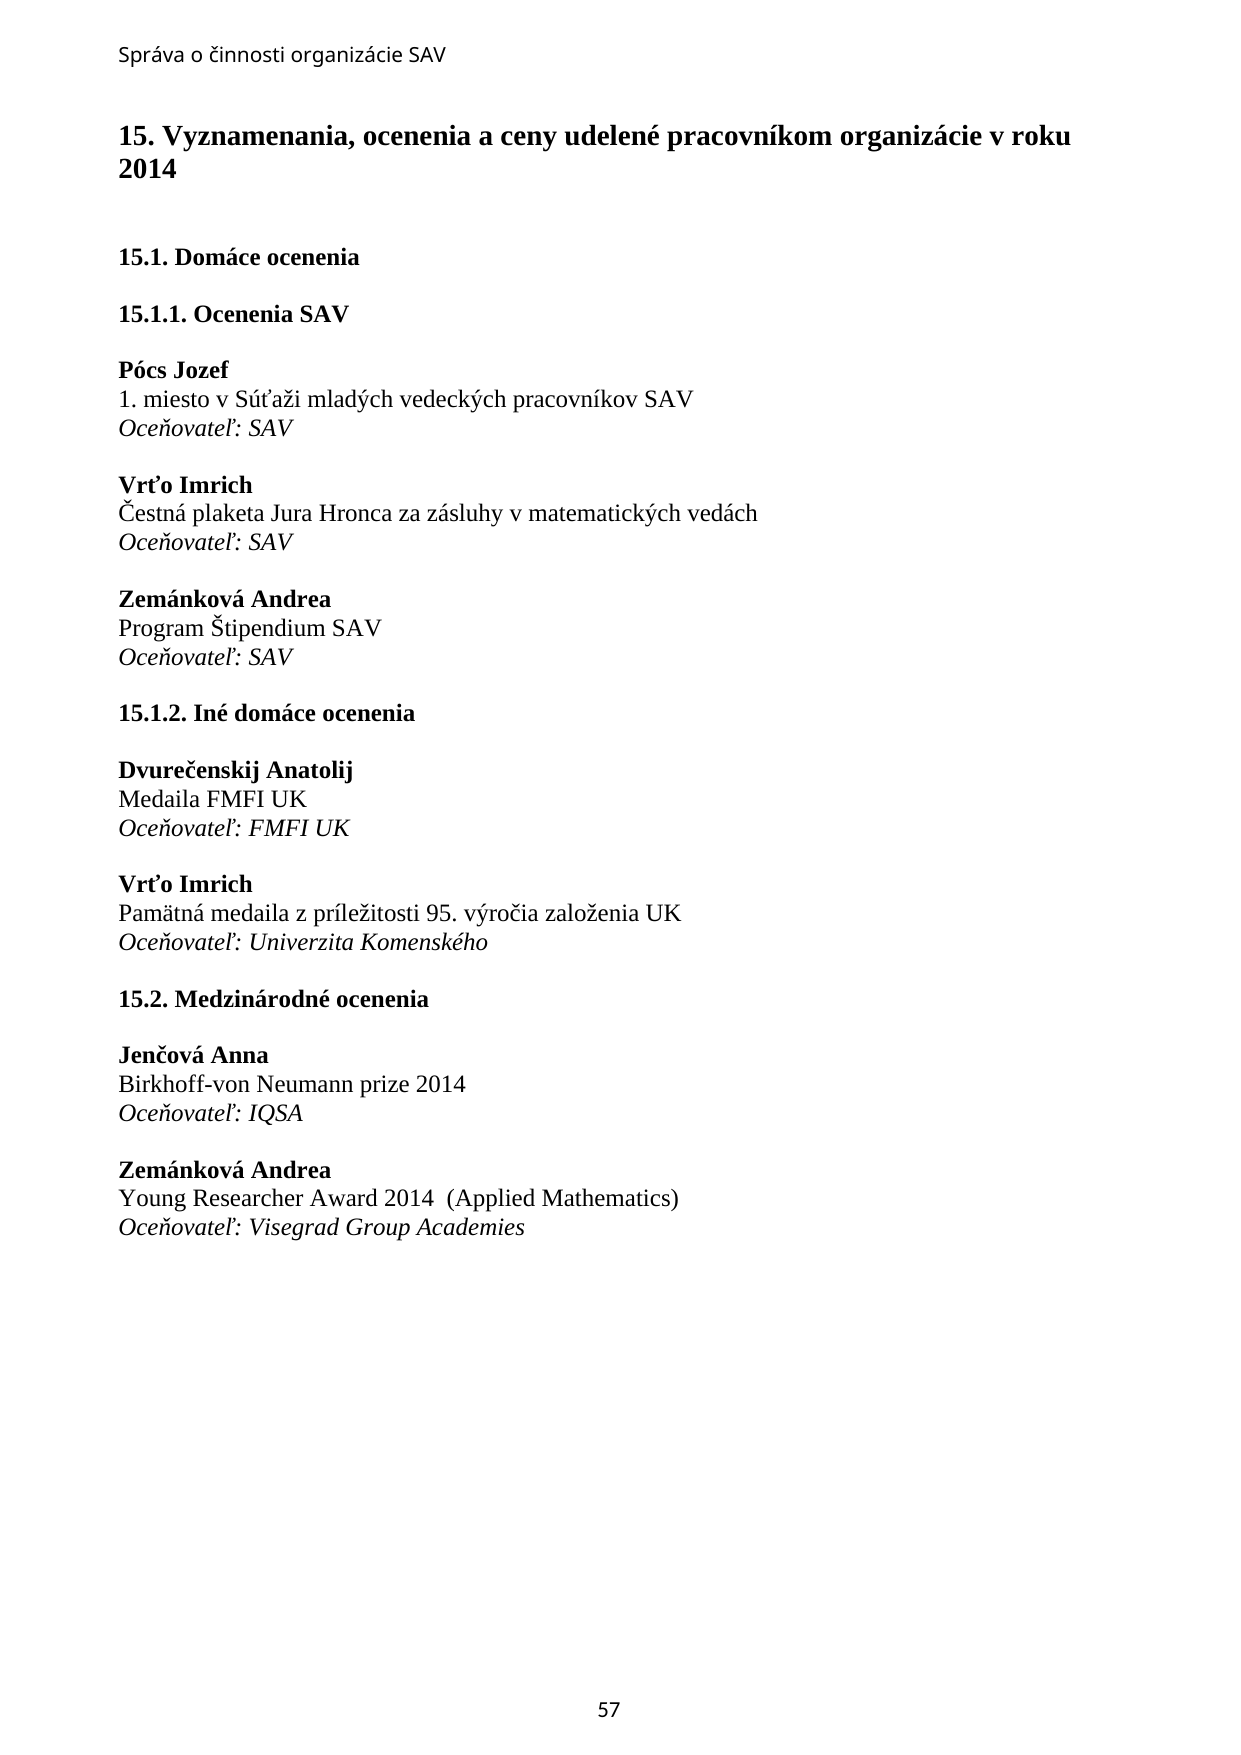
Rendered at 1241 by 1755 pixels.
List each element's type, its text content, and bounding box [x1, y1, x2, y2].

text Oceňovateľ: FMFI UK [118, 813, 1122, 869]
text Birkhoff-von Neumann prize 2014 [118, 1069, 1122, 1098]
text 1. miesto v Súťaži mladých vedeckých pracovníkov SAV [118, 384, 1122, 413]
text Oceňovateľ: Visegrad Group Academies [118, 1212, 1122, 1241]
text Oceňovateľ: Univerzita Komenského [118, 927, 1122, 984]
text 15.1.2. Iné domáce ocenenia [118, 698, 1122, 755]
text Young Researcher Award 2014 (Applied Mathematics) [118, 1183, 1122, 1212]
text Pócs Jozef [118, 356, 1122, 384]
text Medaila FMFI UK [118, 784, 1122, 813]
text 15. Vyznamenania, ocenenia a ceny udelené pracovníkom organizácie v roku 2014 [118, 118, 1122, 242]
text Zemánková Andrea [118, 1155, 1122, 1183]
text 15.1. Domáce ocenenia [118, 242, 1122, 299]
text Jenčová Anna [118, 1040, 1122, 1069]
text 15.2. Medzinárodné ocenenia [118, 984, 1122, 1040]
text Oceňovateľ: SAV [118, 527, 1122, 584]
text 15.1.1. Ocenenia SAV [118, 299, 1122, 356]
text Oceňovateľ: SAV [118, 642, 1122, 698]
text Vrťo Imrich [118, 869, 1122, 898]
text Program Štipendium SAV [118, 613, 1122, 642]
text Oceňovateľ: SAV [118, 413, 1122, 470]
text Oceňovateľ: IQSA [118, 1098, 1122, 1155]
text Zemánková Andrea [118, 584, 1122, 613]
text Pamätná medaila z príležitosti 95. výročia založenia UK [118, 898, 1122, 927]
text Dvurečenskij Anatolij [118, 755, 1122, 784]
text Čestná plaketa Jura Hronca za zásluhy v matematických vedách [118, 498, 1122, 527]
text Vrťo Imrich [118, 470, 1122, 498]
